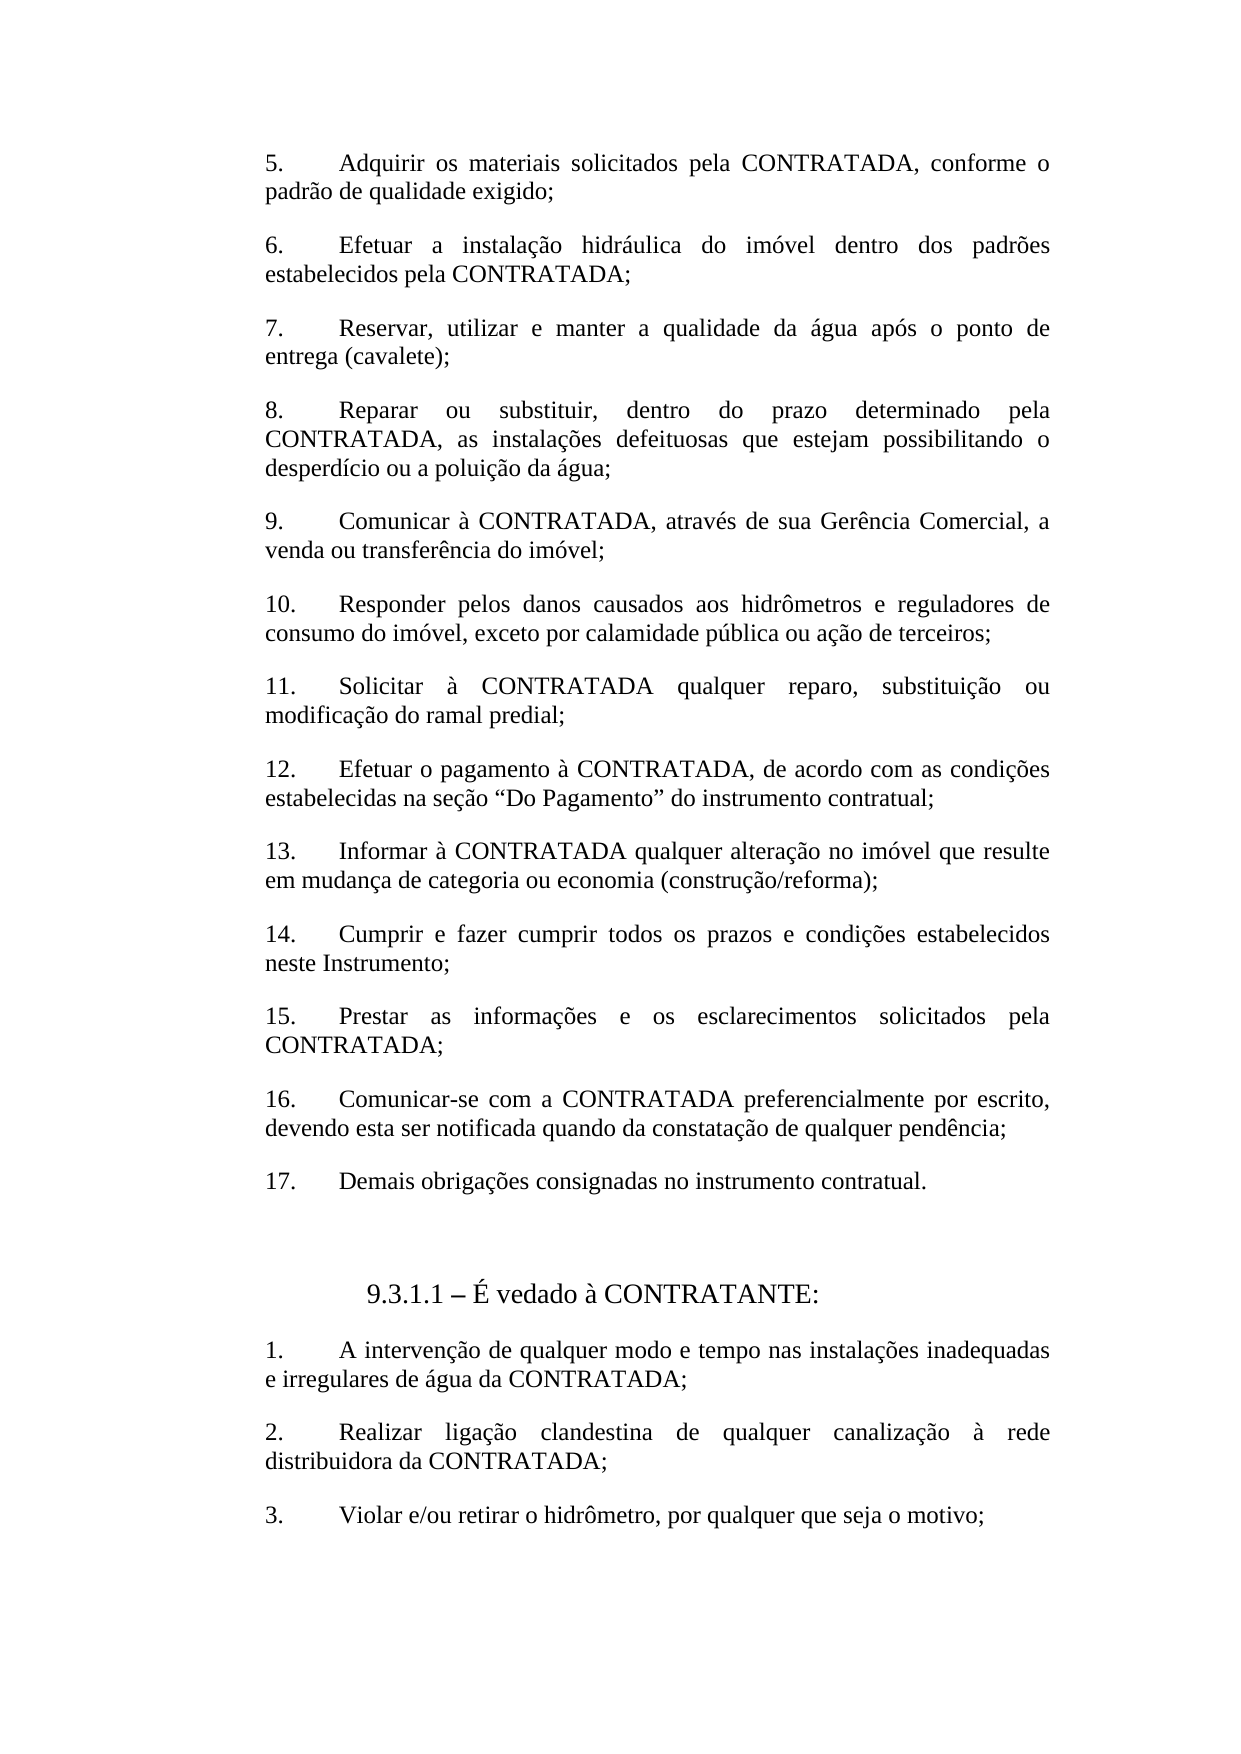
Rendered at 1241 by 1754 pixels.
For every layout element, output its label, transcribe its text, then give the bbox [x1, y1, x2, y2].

list Solicitar à CONTRATADA qualquer reparo, substituição ou modificação do ramal predial; [265, 671, 1051, 729]
list Responder pelos danos causados aos hidrômetros e reguladores de consumo do imóvel, exceto por calamidade pública ou ação de terceiros; [265, 589, 1051, 646]
list Adquirir os materiais solicitados pela CONTRATADA, conforme o padrão de qualidade exigido; [265, 148, 1051, 205]
list A intervenção de qualquer modo e tempo nas instalações inadequadas e irregulares de água da CONTRATADA; [265, 1335, 1051, 1392]
list Demais obrigações consignadas no instrumento contratual. [265, 1166, 1051, 1195]
list Violar e/ou retirar o hidrômetro, por qualquer que seja o motivo; [265, 1500, 1051, 1529]
list Realizar ligação clandestina de qualquer canalização à rede distribuidora da CONTRATADA; [265, 1417, 1051, 1475]
list Comunicar à CONTRATADA, através de sua Gerência Comercial, a venda ou transferência do imóvel; [265, 506, 1051, 564]
list Reservar, utilizar e manter a qualidade da água após o ponto de entrega (cavalete); [265, 313, 1051, 370]
list Efetuar a instalação hidráulica do imóvel dentro dos padrões estabelecidos pela CONTRATADA; [265, 230, 1051, 288]
list Cumprir e fazer cumprir todos os prazos e condições estabelecidos neste Instrumento; [265, 919, 1051, 976]
list Efetuar o pagamento à CONTRATADA, de acordo com as condições estabelecidas na seção “Do Pagamento” do instrumento contratual; [265, 754, 1051, 811]
list Prestar as informações e os esclarecimentos solicitados pela CONTRATADA; [265, 1001, 1051, 1059]
text 9.3.1.1 – É vedado à CONTRATANTE: [190, 1277, 1051, 1310]
list Informar à CONTRATADA qualquer alteração no imóvel que resulte em mudança de categoria ou economia (construção/reforma); [265, 836, 1051, 894]
list Reparar ou substituir, dentro do prazo determinado pela CONTRATADA, as instalações defeituosas que estejam possibilitando o desperdício ou a poluição da água; [265, 395, 1051, 481]
list Comunicar-se com a CONTRATADA preferencialmente por escrito, devendo esta ser notificada quando da constatação de qualquer pendência; [265, 1084, 1051, 1141]
